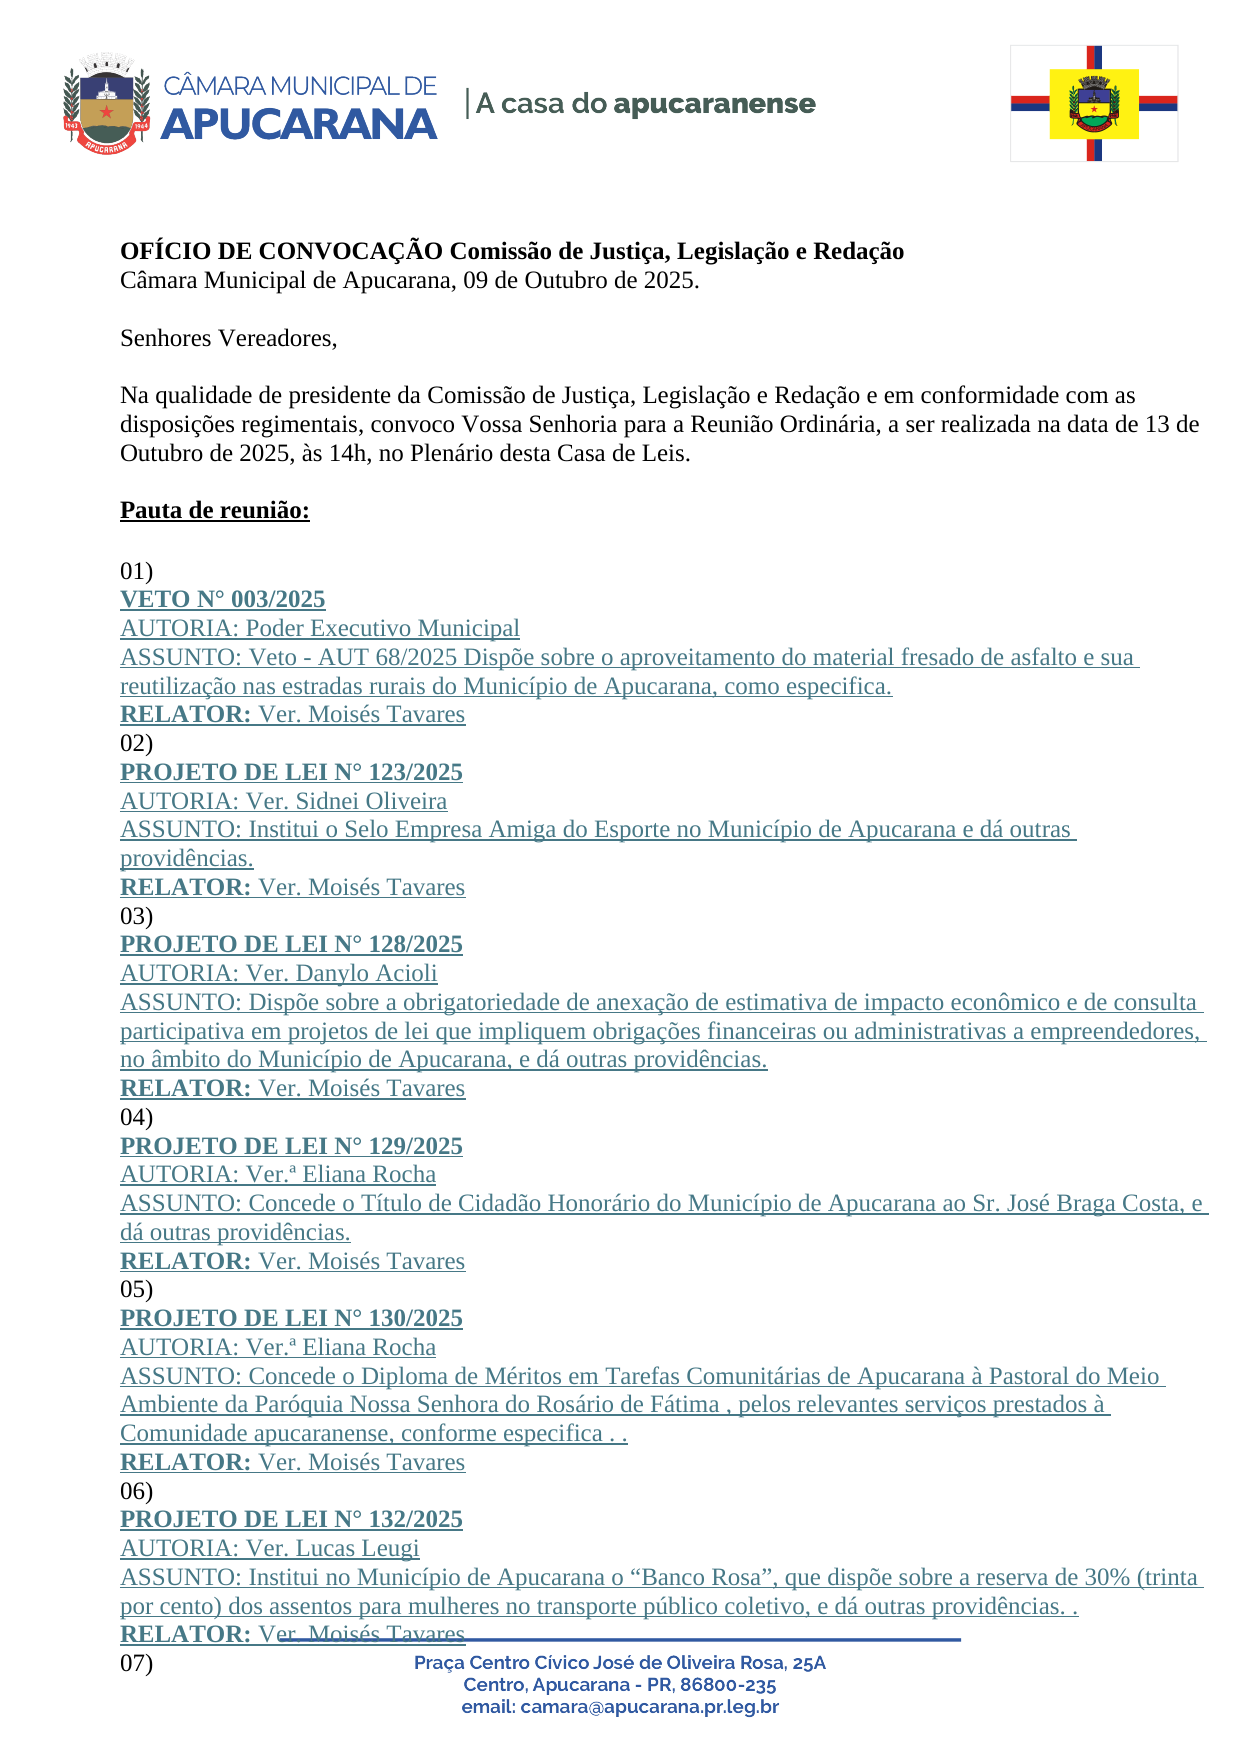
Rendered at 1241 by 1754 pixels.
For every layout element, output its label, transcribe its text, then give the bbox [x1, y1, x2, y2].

table_header OFÍCIO DE CONVOCAÇÃO Comissão de Justiça, Legislação e Redação Câmara Municipal de Apucarana, 09 de Outubro de 2025. Senhores Vereadores, Na qualidade de presidente da Comissão de Justiça, Legislação e Redação e em conformidade com as disposições regimentais, convoco Vossa Senhoria para a Reunião Ordinária, a ser realizada na data de 13 de Outubro de 2025, às 14h, no Plenário desta Casa de Leis. Pauta de reunião: [118, 235, 1212, 554]
table_cell 01) VETO N° 003/2025 AUTORIA: Poder Executivo Municipal ASSUNTO: Veto - AUT 68/2025 Dispõe sobre o aproveitamento do material fresado de asfalto e sua reutilização nas estradas rurais do Município de Apucarana, como especifica. RELATOR: Ver. Moisés Tavares 02) PROJETO DE LEI N° 123/2025 AUTORIA: Ver. Sidnei Oliveira ASSUNTO: Institui o Selo Empresa Amiga do Esporte no Município de Apucarana e dá outras providências. RELATOR: Ver. Moisés Tavares 03) PROJETO DE LEI N° 128/2025 AUTORIA: Ver. Danylo Acioli ASSUNTO: Dispõe sobre a obrigatoriedade de anexação de estimativa de impacto econômico e de consulta participativa em projetos de lei que impliquem obrigações financeiras ou administrativas a empreendedores, no âmbito do Município de Apucarana, e dá outras providências. RELATOR: Ver. Moisés Tavares 04) PROJETO DE LEI N° 129/2025 AUTORIA: Ver.ª Eliana Rocha ASSUNTO: Concede o Título de Cidadão Honorário do Município de Apucarana ao Sr. José Braga Costa, e dá outras providências. RELATOR: Ver. Moisés Tavares 05) PROJETO DE LEI N° 130/2025 AUTORIA: Ver.ª Eliana Rocha ASSUNTO: Concede o Diploma de Méritos em Tarefas Comunitárias de Apucarana à Pastoral do Meio Ambiente da Paróquia Nossa Senhora do Rosário de Fátima , pelos relevantes serviços prestados à Comunidade apucaranense, conforme especifica . . RELATOR: Ver. Moisés Tavares 06) PROJETO DE LEI N° 132/2025 AUTORIA: Ver. Lucas Leugi ASSUNTO: Institui no Município de Apucarana o “Banco Rosa”, que dispõe sobre a reserva de 30% (trinta por cento) dos assentos para mulheres no transporte público coletivo, e dá outras providências. . RELATOR: Ver. Moisés Tavares 07) [118, 554, 1212, 1678]
